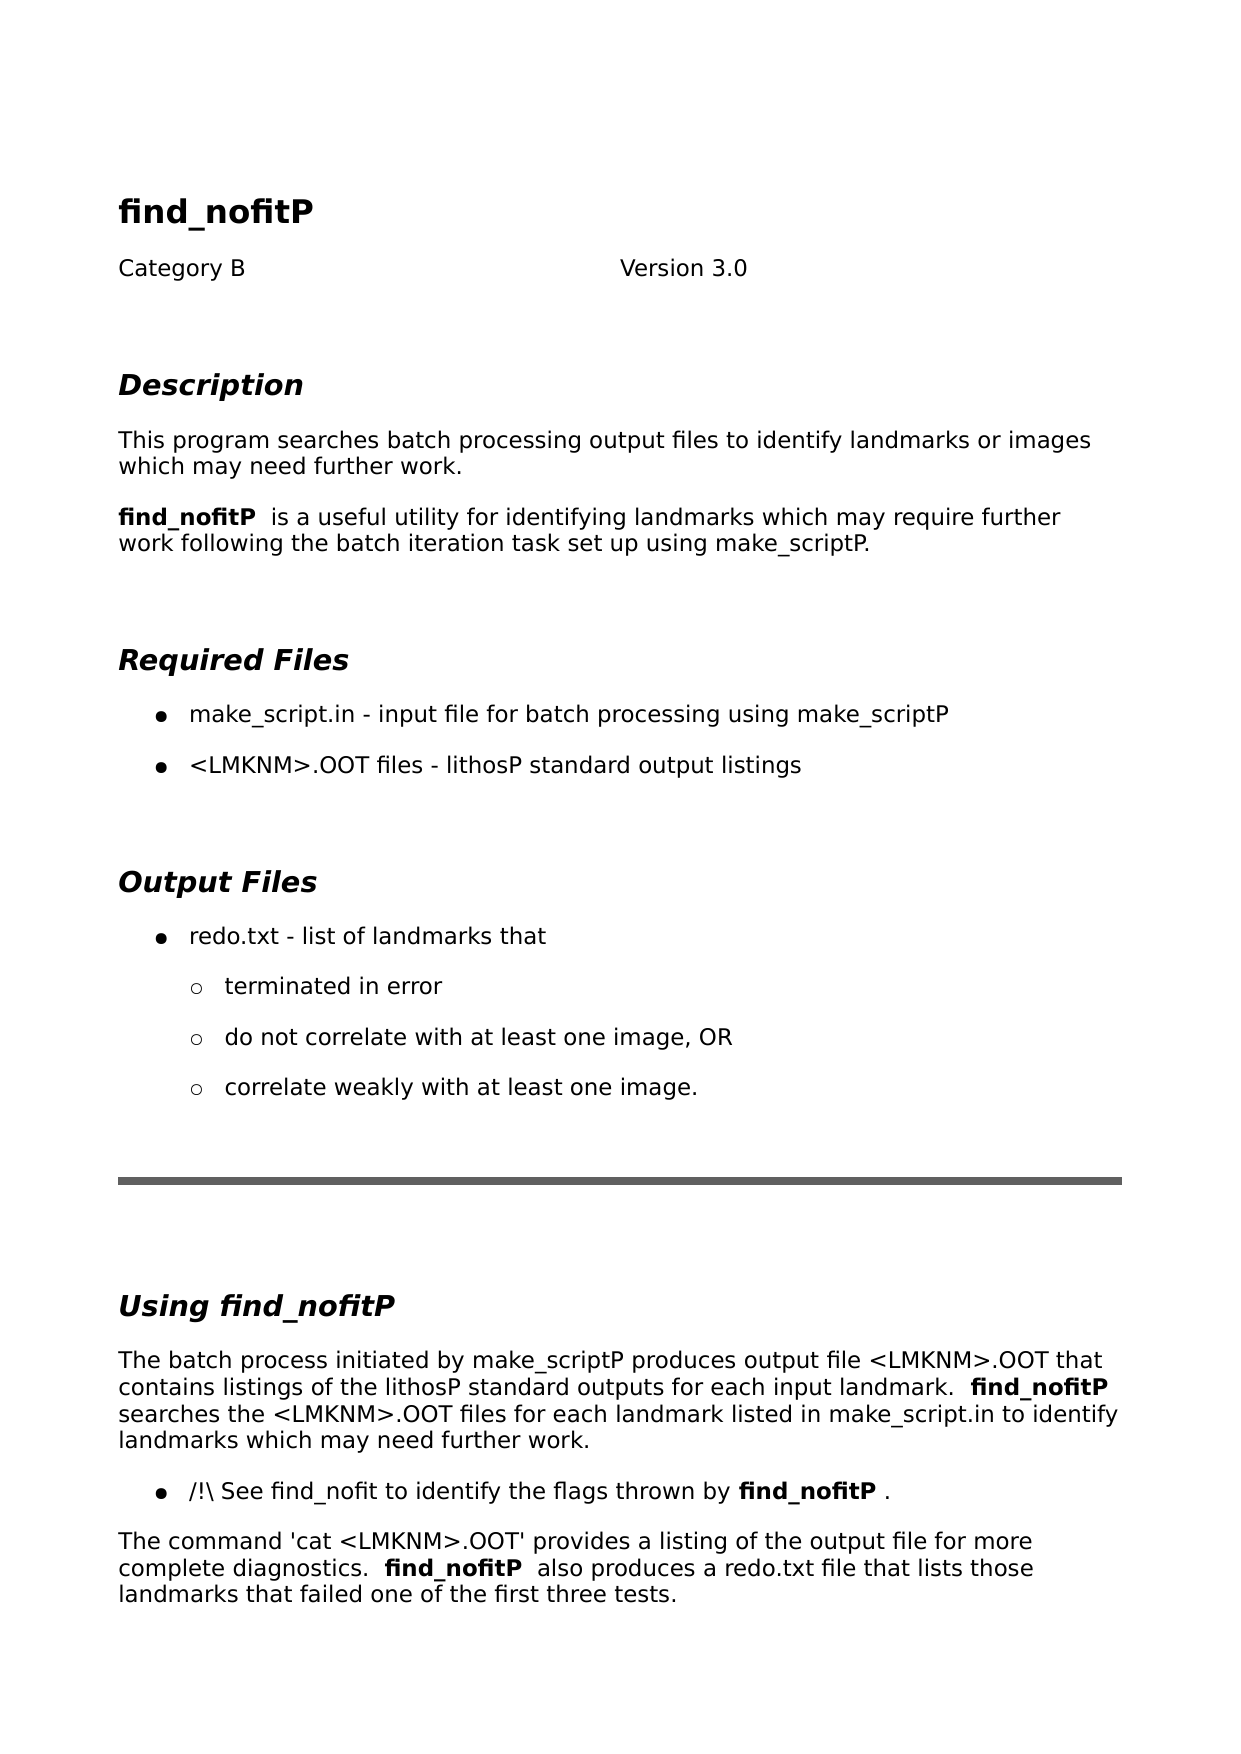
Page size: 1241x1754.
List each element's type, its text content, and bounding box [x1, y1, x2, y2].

list <LMKNM>.OOT files - lithosP standard output listings [153, 752, 1122, 778]
list terminated in error [189, 973, 1122, 1000]
list do not correlate with at least one image, OR [189, 1024, 1122, 1050]
list /!\ See find_nofit to identify the flags thrown by find_nofitP . [153, 1478, 1122, 1504]
text find_nofitP is a useful utility for identifying landmarks which may require further work following the batch iteration task set up using make_scriptP. [118, 504, 1122, 557]
subtitle find_nofitP [118, 193, 1122, 231]
subtitle Required Files [118, 644, 1122, 677]
text The batch process initiated by make_scriptP produces output file <LMKNM>.OOT that contains listings of the lithosP standard outputs for each input landmark. find_nofitP searches the <LMKNM>.OOT files for each landmark listed in make_script.in to identify landmarks which may need further work. [118, 1348, 1122, 1454]
table_header Category B [118, 244, 620, 294]
list correlate weakly with at least one image. [189, 1074, 1122, 1101]
list redo.txt - list of landmarks that [153, 923, 1122, 950]
table_header Version 3.0 [620, 244, 1122, 294]
subtitle Description [118, 369, 1122, 402]
text The command 'cat <LMKNM>.OOT' provides a listing of the output file for more complete diagnostics. find_nofitP also produces a redo.txt file that lists those landmarks that failed one of the first three tests. [118, 1528, 1122, 1608]
subtitle Using find_nofitP [118, 1290, 1122, 1323]
list make_script.in - input file for batch processing using make_scriptP [153, 702, 1122, 728]
text This program searches batch processing output files to identify landmarks or images which may need further work. [118, 427, 1122, 480]
subtitle Output Files [118, 866, 1122, 899]
